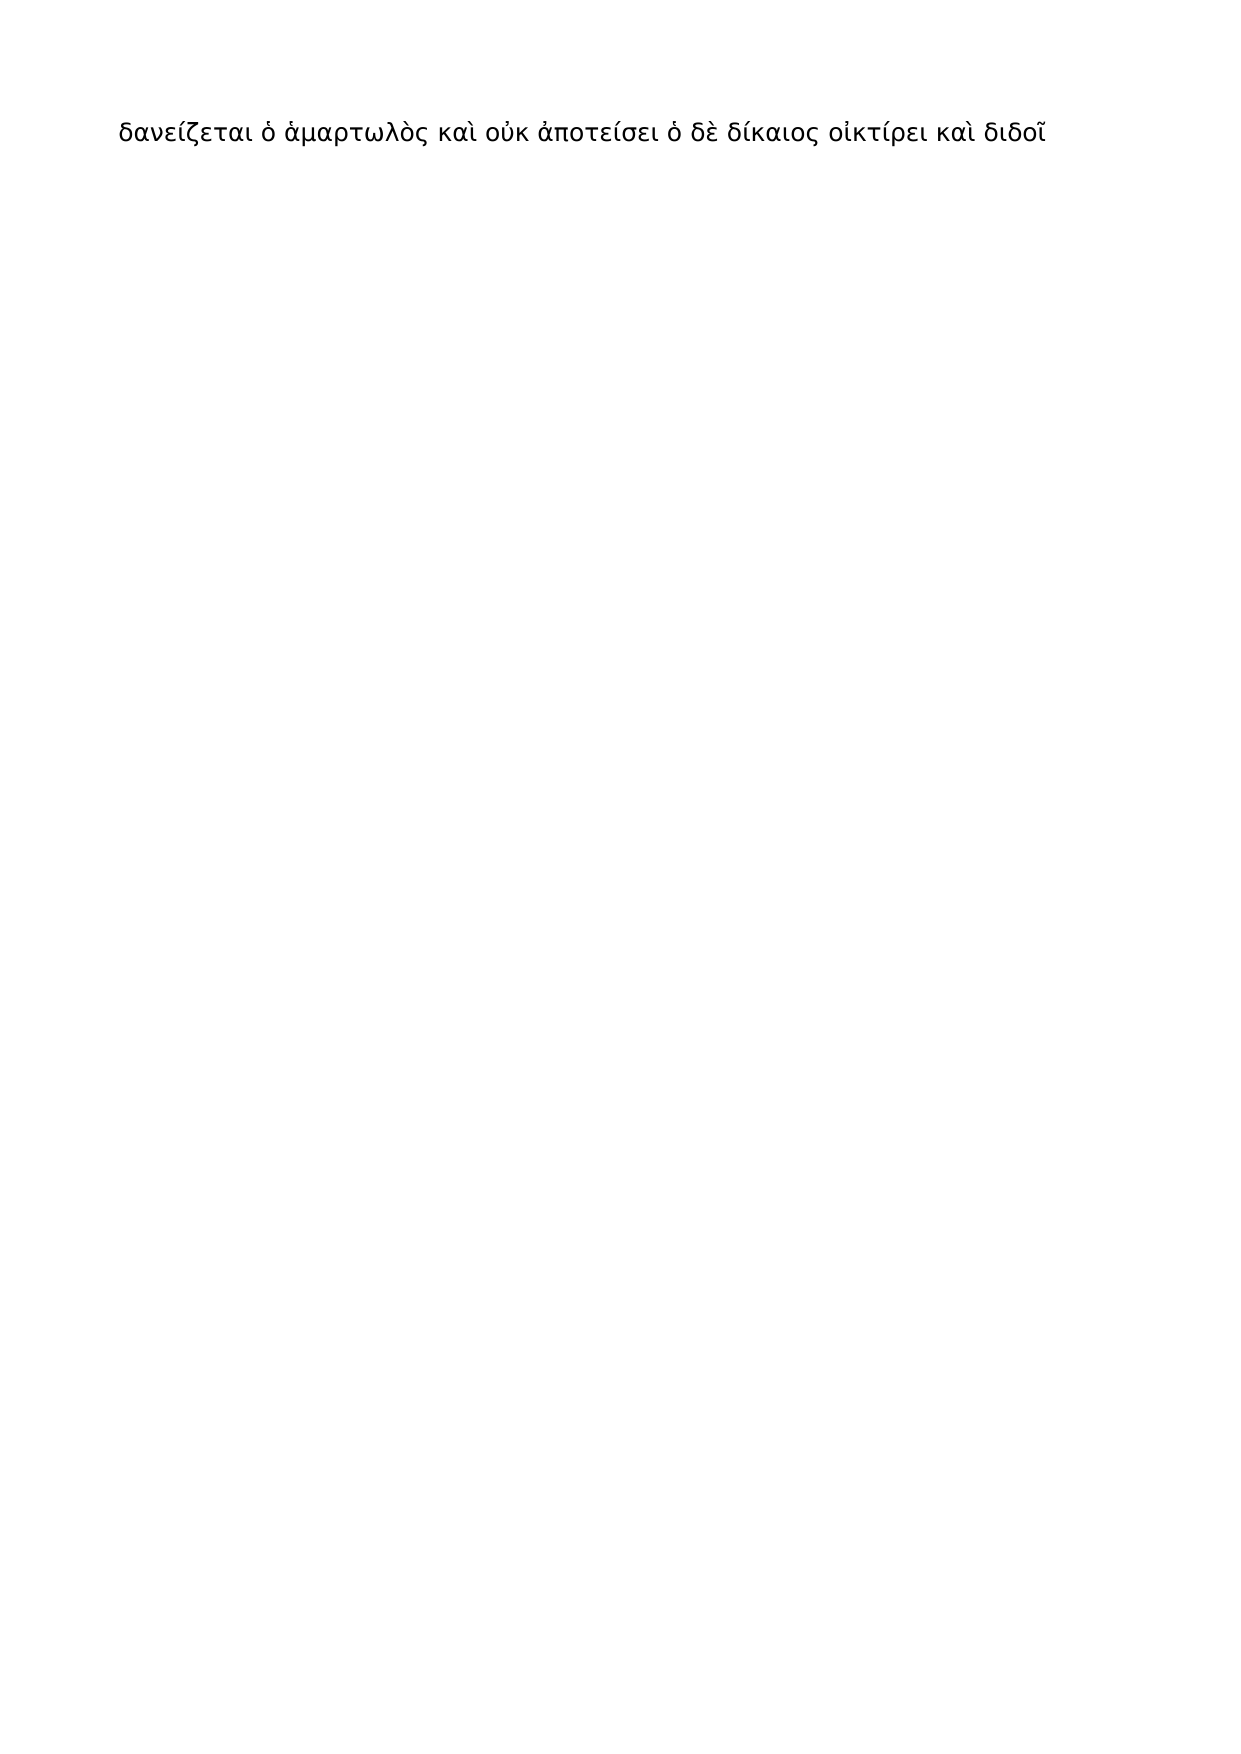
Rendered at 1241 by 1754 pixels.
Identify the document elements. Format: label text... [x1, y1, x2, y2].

text δανείζεται ὁ ἁμαρτωλὸς καὶ οὐκ ἀποτείσει ὁ δὲ δίκαιος οἰκτίρει καὶ διδοῖ [118, 118, 1122, 147]
